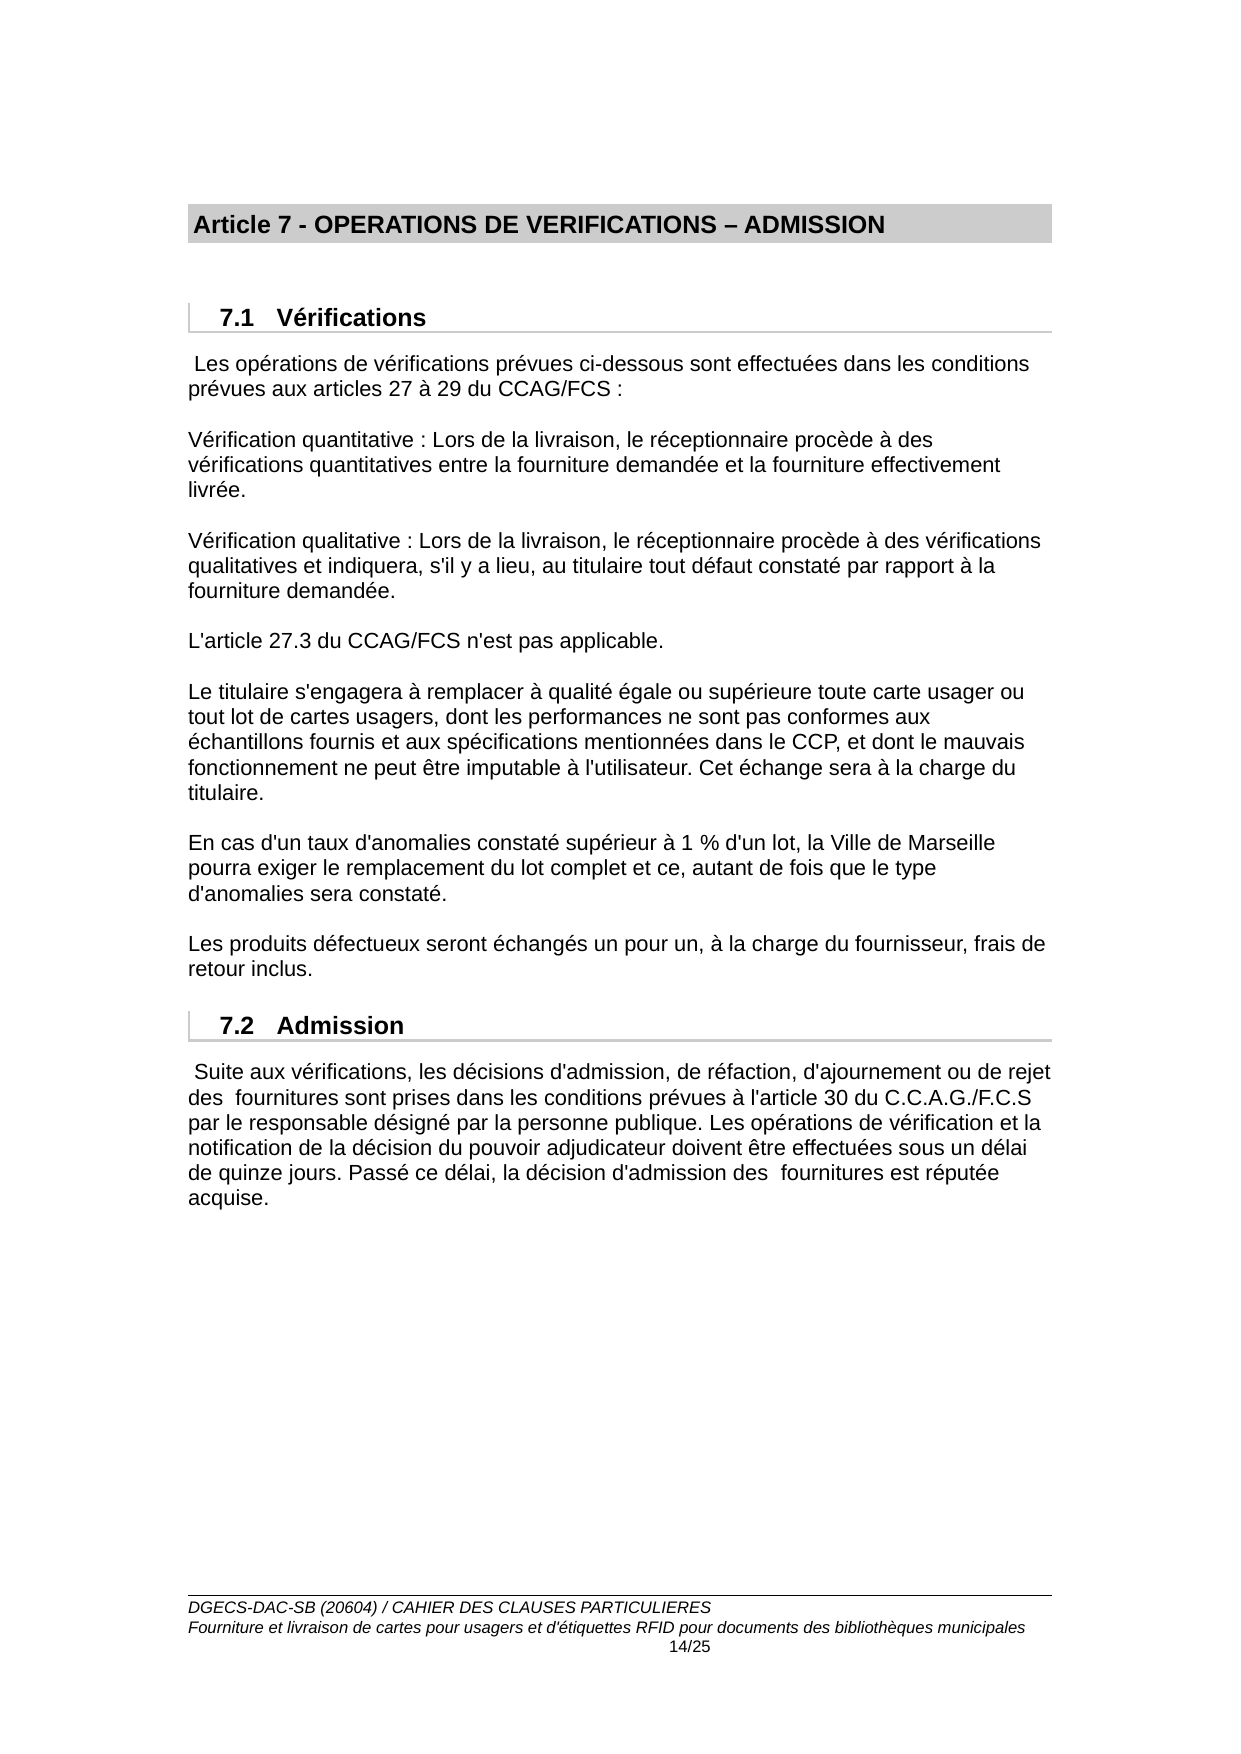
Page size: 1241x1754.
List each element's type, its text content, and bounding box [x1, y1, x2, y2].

subtitle Vérifications [188, 302, 1052, 331]
text Les opérations de vérifications prévues ci-dessous sont effectuées dans les conditions prévues aux articles 27 à 29 du CCAG/FCS : [188, 351, 1052, 401]
text Vérification qualitative : Lors de la livraison, le réceptionnaire procède à des vérifications qualitatives et indiquera, s'il y a lieu, au titulaire tout défaut constaté par rapport à la fourniture demandée. [188, 527, 1052, 603]
subtitle OPERATIONS DE VERIFICATIONS – ADMISSION [190, 207, 1050, 241]
subtitle Admission [190, 1011, 1052, 1039]
text Le titulaire s'engagera à remplacer à qualité égale ou supérieure toute carte usager ou tout lot de cartes usagers, dont les performances ne sont pas conformes aux échantillons fournis et aux spécifications mentionnées dans le CCP, et dont le mauvais fonctionnement ne peut être imputable à l'utilisateur. Cet échange sera à la charge du titulaire. [188, 679, 1052, 805]
text En cas d'un taux d'anomalies constaté supérieur à 1 % d'un lot, la Ville de Marseille pourra exiger le remplacement du lot complet et ce, autant de fois que le type d'anomalies sera constaté. [188, 830, 1052, 906]
text Suite aux vérifications, les décisions d'admission, de réfaction, d'ajournement ou de rejet des fournitures sont prises dans les conditions prévues à l'article 30 du C.C.A.G./F.C.S par le responsable désigné par la personne publique. Les opérations de vérification et la notification de la décision du pouvoir adjudicateur doivent être effectuées sous un délai de quinze jours. Passé ce délai, la décision d'admission des fournitures est réputée acquise. [188, 1059, 1052, 1211]
text L'article 27.3 du CCAG/FCS n'est pas applicable. [188, 628, 1052, 653]
text Vérification quantitative : Lors de la livraison, le réceptionnaire procède à des vérifications quantitatives entre la fourniture demandée et la fourniture effectivement livrée. [188, 427, 1052, 502]
text Les produits défectueux seront échangés un pour un, à la charge du fournisseur, frais de retour inclus. [188, 931, 1052, 981]
